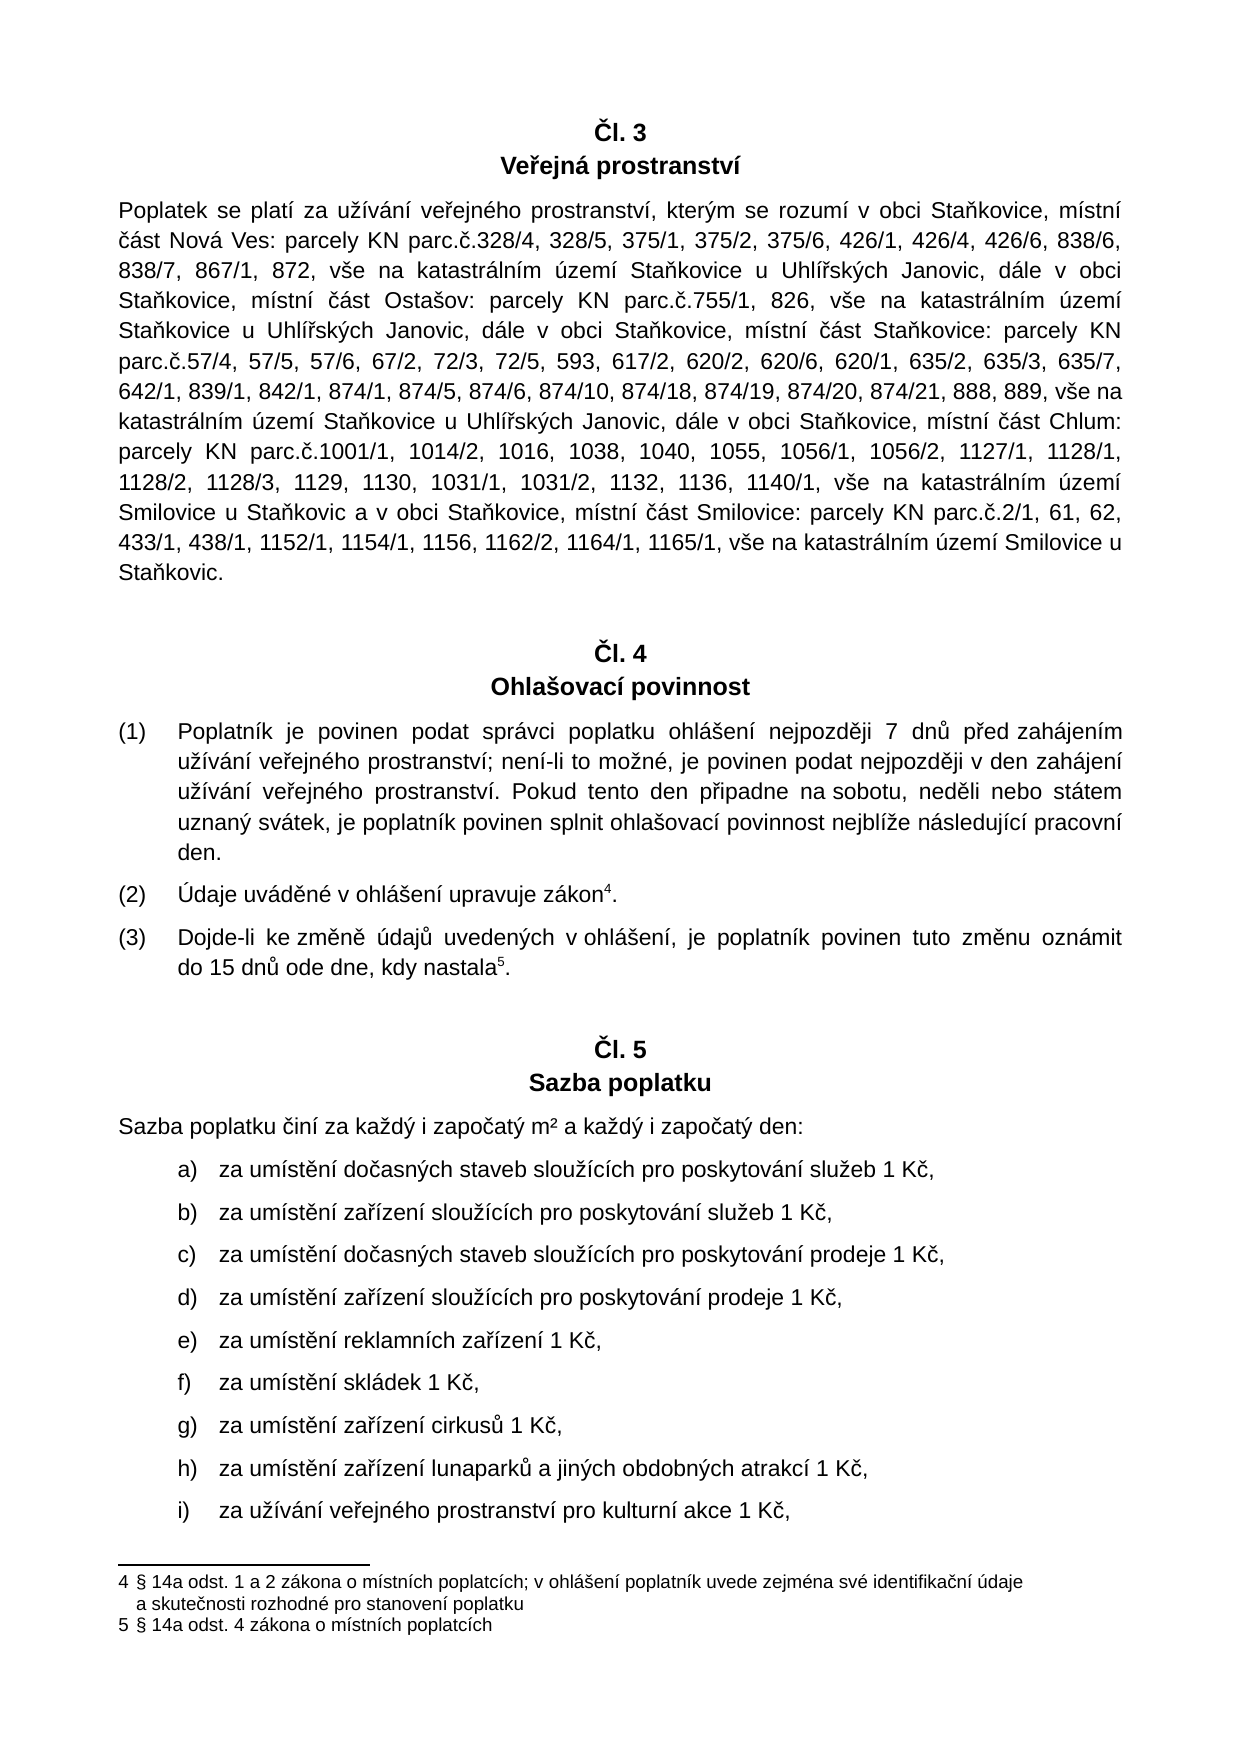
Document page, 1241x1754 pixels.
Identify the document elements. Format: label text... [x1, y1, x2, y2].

list za umístění skládek 1 Kč, [177, 1369, 1122, 1396]
list za užívání veřejného prostranství pro kulturní akce 1 Kč, [177, 1497, 1122, 1524]
list § 14a odst. 1 a 2 zákona o místních poplatcích; v ohlášení poplatník uvede zejména své identifikační údaje a skutečnosti rozhodné pro stanovení poplatku [118, 1571, 1122, 1614]
list za umístění reklamních zařízení 1 Kč, [177, 1327, 1122, 1353]
list Poplatník je povinen podat správci poplatku ohlášení nejpozději 7 dnů před zahájením užívání veřejného prostranství; není-li to možné, je povinen podat nejpozději v den zahájení užívání veřejného prostranství. Pokud tento den připadne na sobotu, neděli nebo státem uznaný svátek, je poplatník povinen splnit ohlašovací povinnost nejblíže následující pracovní den. [118, 718, 1122, 865]
text Sazba poplatku činí za každý i započatý m² a každý i započatý den: [118, 1113, 1122, 1139]
subtitle Čl. 3 Veřejná prostranství [118, 118, 1122, 180]
subtitle Čl. 5 Sazba poplatku [118, 1034, 1122, 1096]
list Údaje uváděné v ohlášení upravuje zákon. [118, 881, 1122, 908]
list za umístění zařízení sloužících pro poskytování prodeje 1 Kč, [177, 1284, 1122, 1310]
list za umístění zařízení lunaparků a jiných obdobných atrakcí 1 Kč, [177, 1455, 1122, 1481]
text Poplatek se platí za užívání veřejného prostranství, kterým se rozumí v obci Staňkovice, místní část Nová Ves: parcely KN parc.č.328/4, 328/5, 375/1, 375/2, 375/6, 426/1, 426/4, 426/6, 838/6, 838/7, 867/1, 872, vše na katastrálním území Staňkovice u Uhlířských Janovic, dále v obci Staňkovice, místní část Ostašov: parcely KN parc.č.755/1, 826, vše na katastrálním území Staňkovice u Uhlířských Janovic, dále v obci Staňkovice, místní část Staňkovice: parcely KN parc.č.57/4, 57/5, 57/6, 67/2, 72/3, 72/5, 593, 617/2, 620/2, 620/6, 620/1, 635/2, 635/3, 635/7, 642/1, 839/1, 842/1, 874/1, 874/5, 874/6, 874/10, 874/18, 874/19, 874/20, 874/21, 888, 889, vše na katastrálním území Staňkovice u Uhlířských Janovic, dále v obci Staňkovice, místní část Chlum: parcely KN parc.č.1001/1, 1014/2, 1016, 1038, 1040, 1055, 1056/1, 1056/2, 1127/1, 1128/1, 1128/2, 1128/3, 1129, 1130, 1031/1, 1031/2, 1132, 1136, 1140/1, vše na katastrálním území Smilovice u Staňkovic a v obci Staňkovice, místní část Smilovice: parcely KN parc.č.2/1, 61, 62, 433/1, 438/1, 1152/1, 1154/1, 1156, 1162/2, 1164/1, 1165/1, vše na katastrálním území Smilovice u Staňkovic. [118, 197, 1122, 586]
list za umístění dočasných staveb sloužících pro poskytování služeb 1 Kč, [177, 1156, 1122, 1182]
list za umístění dočasných staveb sloužících pro poskytování prodeje 1 Kč, [177, 1241, 1122, 1268]
list § 14a odst. 4 zákona o místních poplatcích [118, 1614, 1122, 1635]
list Dojde-li ke změně údajů uvedených v ohlášení, je poplatník povinen tuto změnu oznámit do 15 dnů ode dne, kdy nastala. [118, 924, 1122, 981]
list za umístění zařízení sloužících pro poskytování služeb 1 Kč, [177, 1198, 1122, 1225]
subtitle Čl. 4 Ohlašovací povinnost [118, 639, 1122, 701]
list za umístění zařízení cirkusů 1 Kč, [177, 1412, 1122, 1438]
